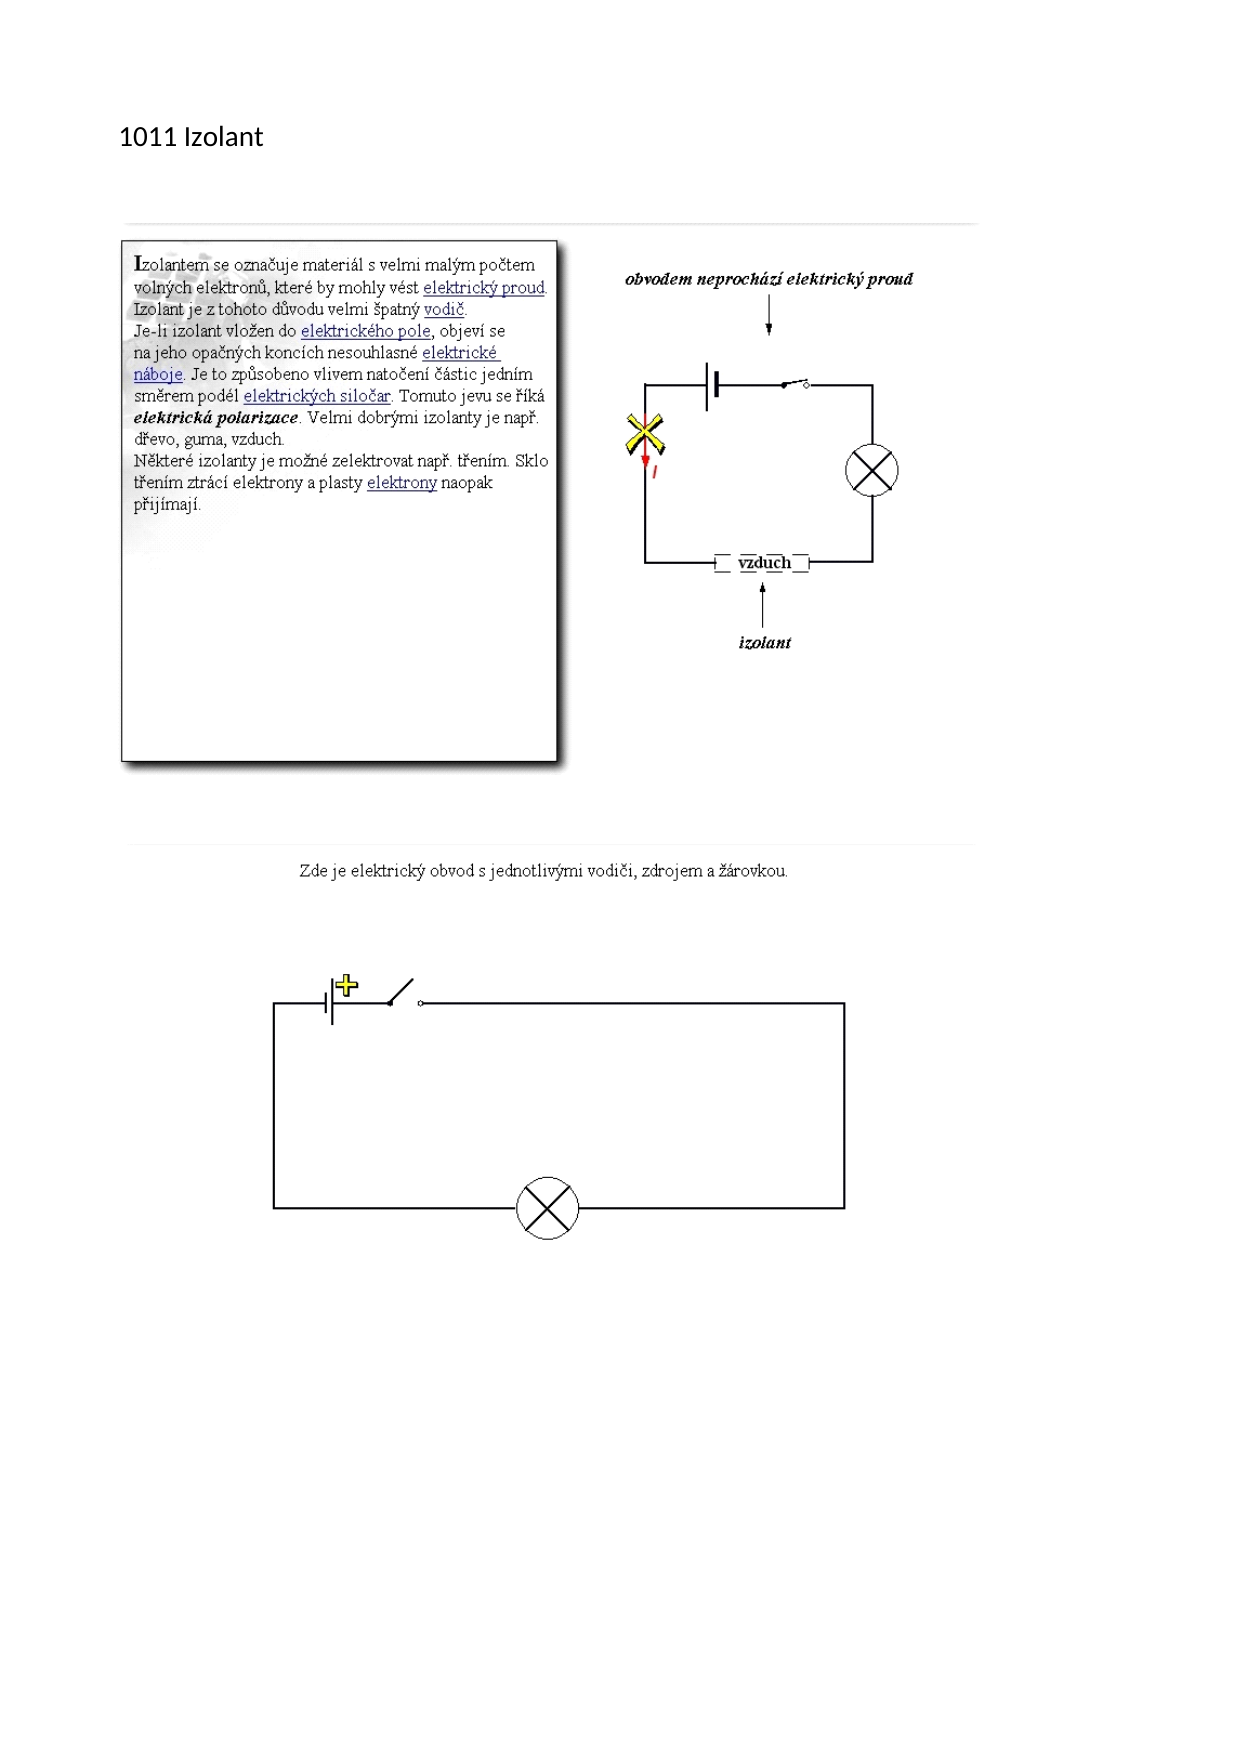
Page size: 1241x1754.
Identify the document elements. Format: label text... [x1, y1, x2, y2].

text 1011 Izolant [118, 118, 1122, 154]
